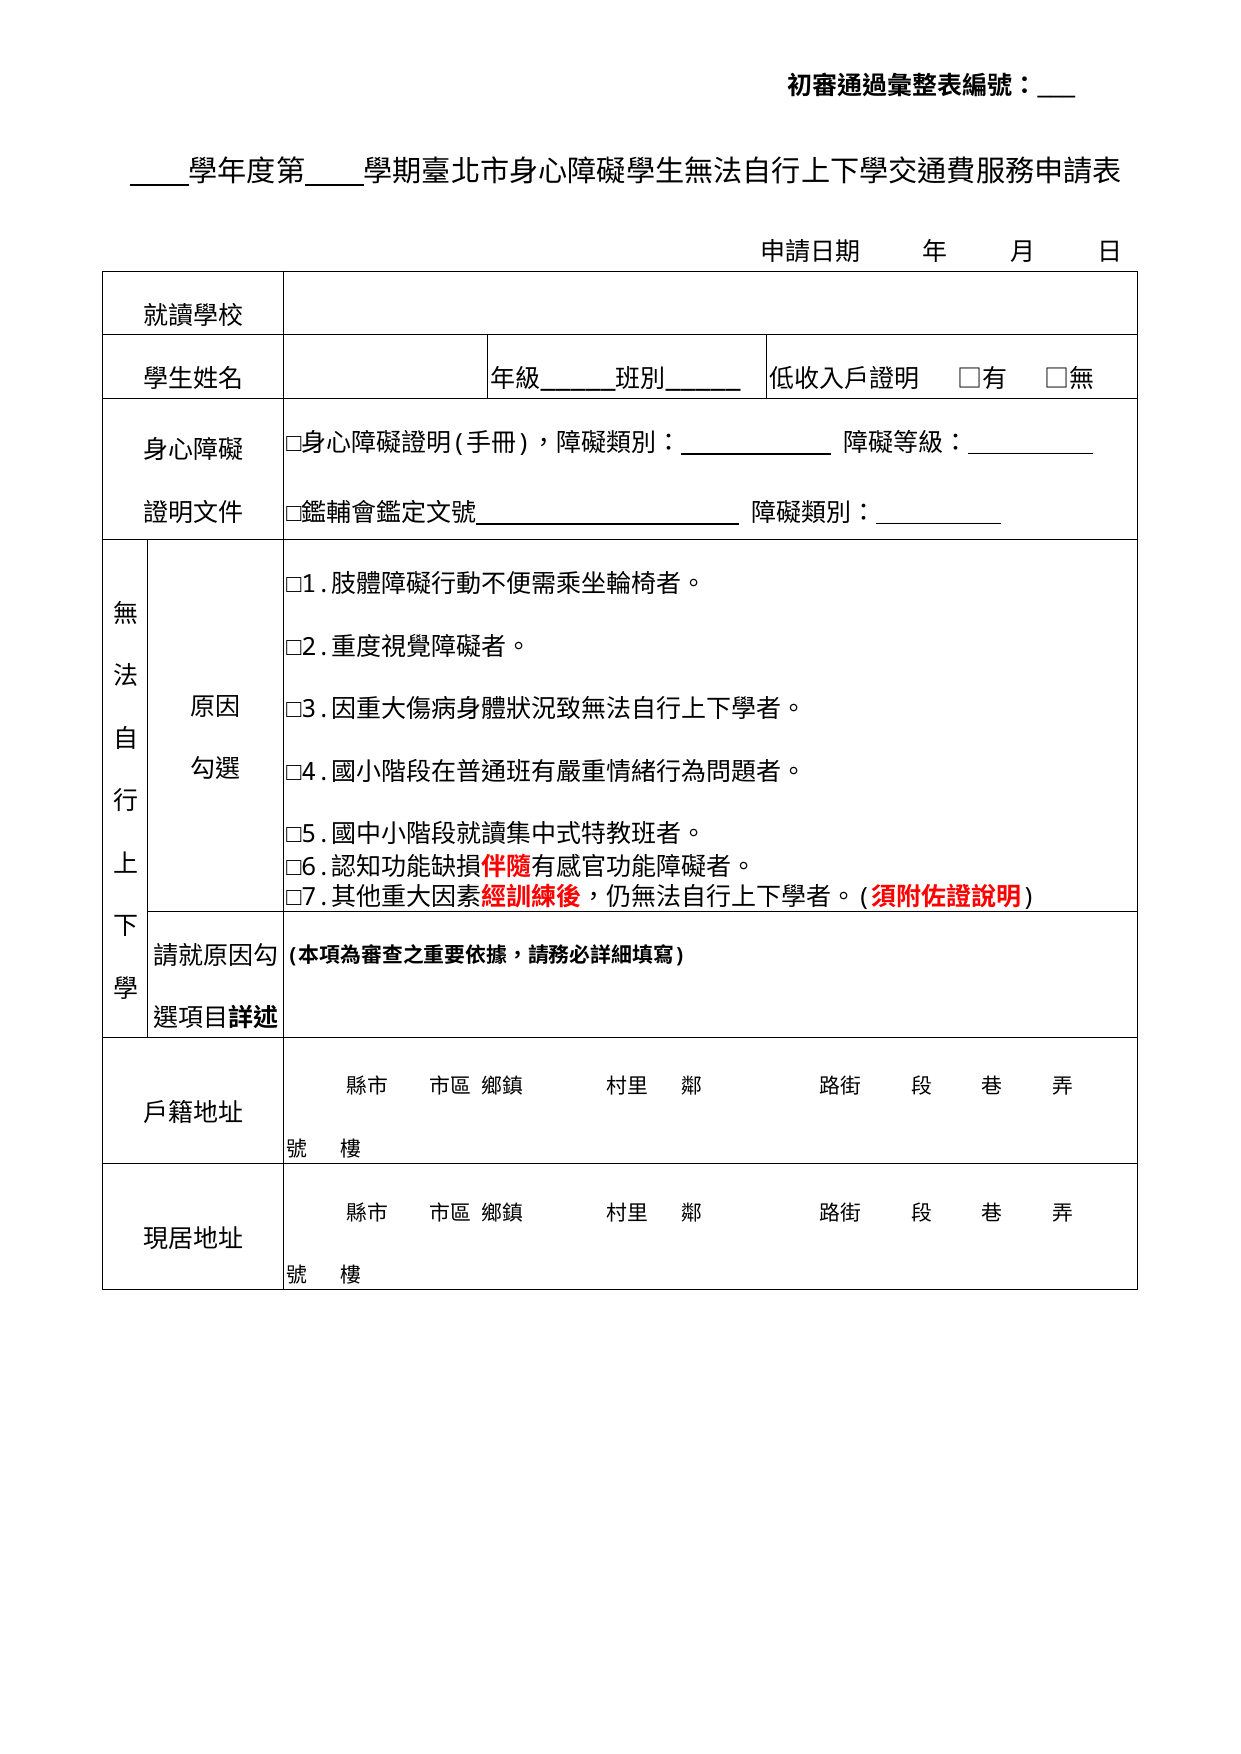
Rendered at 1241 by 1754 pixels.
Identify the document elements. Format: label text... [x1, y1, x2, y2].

text 學年度第 學期臺北市身心障礙學生無法自行上下學交通費服務申請表 [129, 127, 1122, 189]
table_cell 戶籍地址 [103, 1038, 283, 1163]
table_header 就讀學校 [103, 272, 283, 334]
table_cell 縣市 市區 鄉鎮 村里 鄰 路街 段 巷 弄 號 樓 [284, 1038, 1137, 1163]
text [772, 58, 1112, 114]
table_cell 學生姓名 [103, 335, 283, 398]
table_cell 原因 勾選 [148, 540, 283, 911]
table_cell □身心障礙證明(手冊)，障礙類別： 障礙等級：＿＿＿＿＿ □鑑輔會鑑定文號 障礙類別：＿＿＿＿＿ [284, 399, 1137, 539]
text 申請日期 年 月 日 [129, 208, 1122, 271]
table_cell 無法自行上下學 [103, 540, 147, 1037]
table_cell 縣市 市區 鄉鎮 村里 鄰 路街 段 巷 弄 號 樓 [284, 1164, 1137, 1289]
table_cell 身心障礙 證明文件 [103, 399, 283, 539]
table_cell (本項為審查之重要依據，請務必詳細填寫) [284, 912, 1137, 1037]
table_cell 低收入戶證明 □有 □無 [767, 335, 1137, 398]
table_cell 年級_____班別_____ [488, 335, 766, 398]
table_cell 請就原因勾選項目詳述 [148, 912, 283, 1037]
table_cell 現居地址 [103, 1164, 283, 1289]
table_cell □1.肢體障礙行動不便需乘坐輪椅者。 □2.重度視覺障礙者。 □3.因重大傷病身體狀況致無法自行上下學者。 □4.國小階段在普通班有嚴重情緒行為問題者。 □5.國中小階段就讀集中式特教班者。 □6.認知功能缺損伴隨有感官功能障礙者。 □7.其他重大因素經訓練後，仍無法自行上下學者。(須附佐證說明) [284, 540, 1137, 911]
text 初審通過彙整表編號：___ [787, 66, 1097, 102]
table_header [284, 272, 1137, 334]
table_cell [284, 335, 487, 398]
